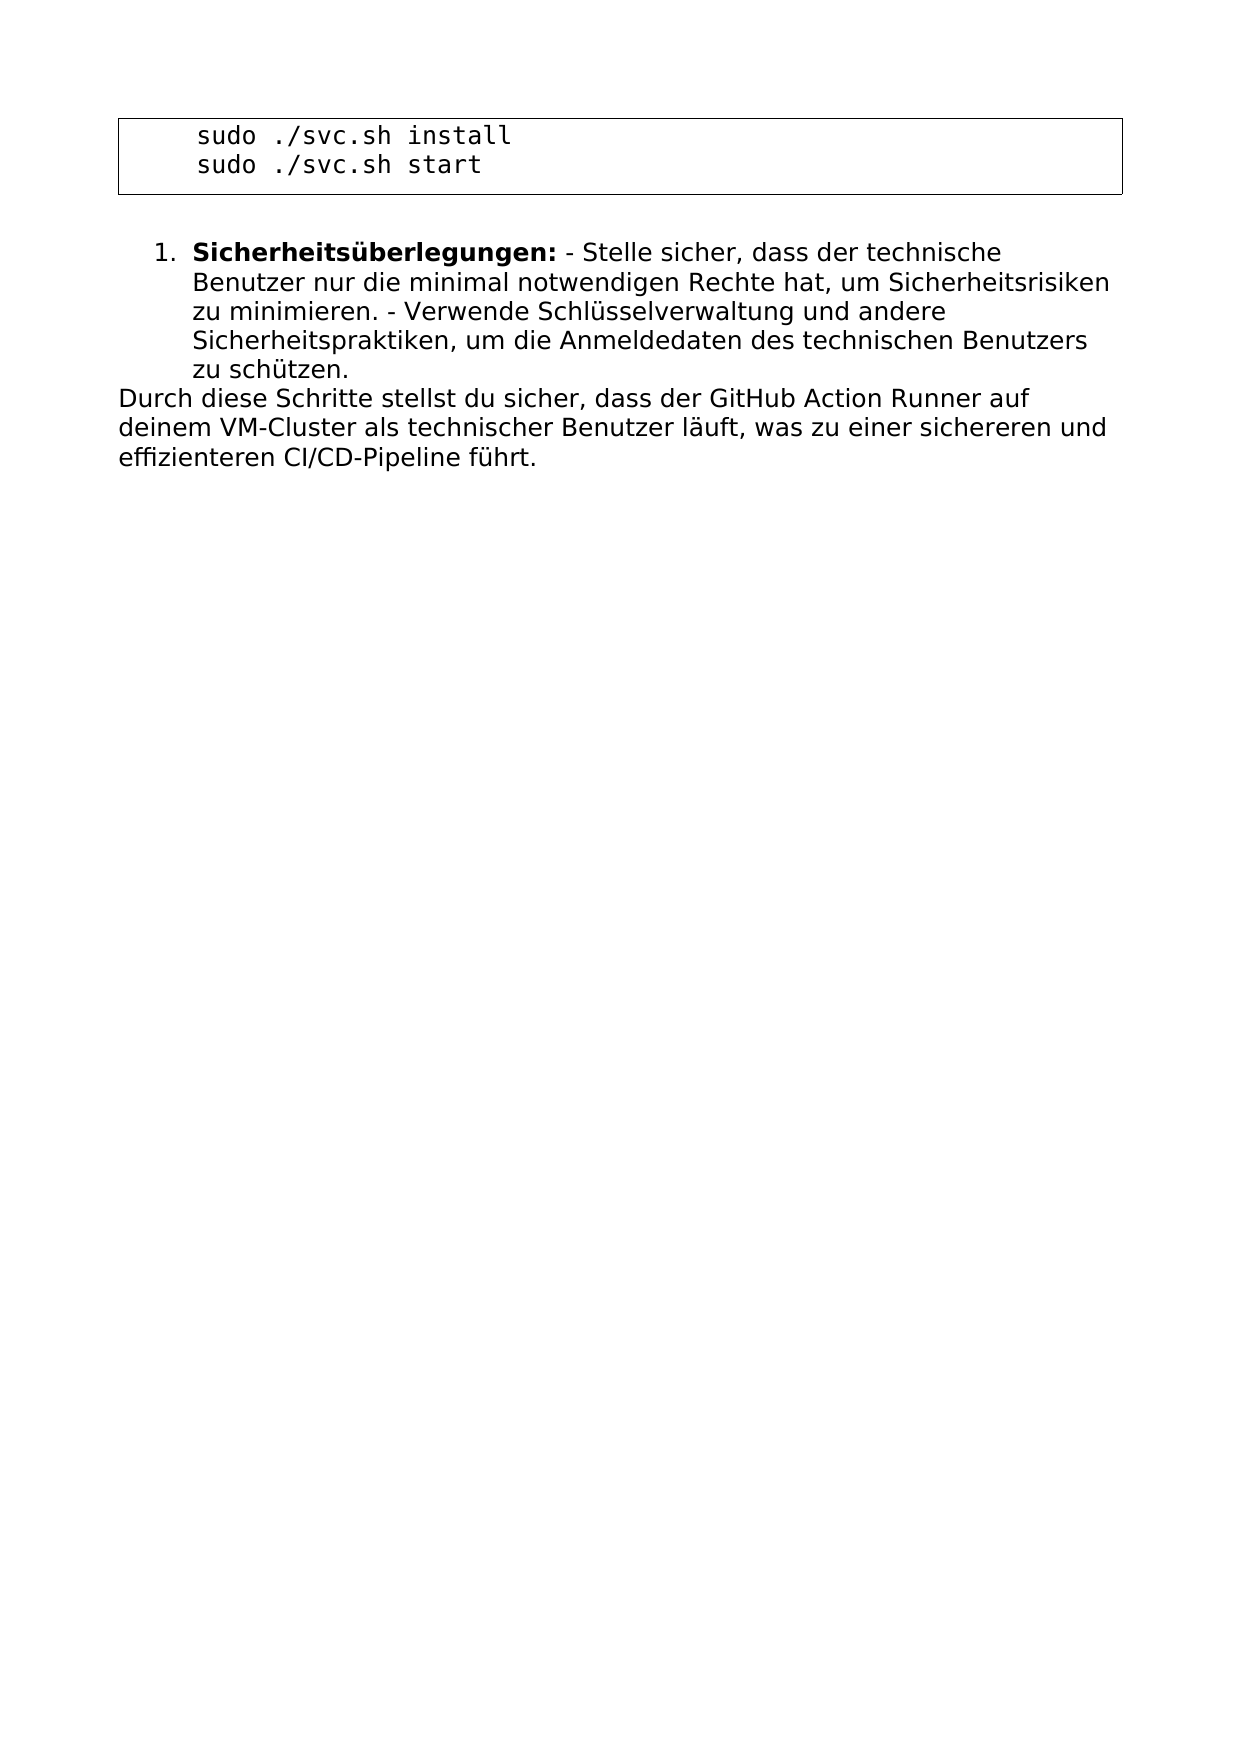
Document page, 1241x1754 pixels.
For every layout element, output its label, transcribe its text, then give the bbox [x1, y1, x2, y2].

text Durch diese Schritte stellst du sicher, dass der GitHub Action Runner auf deinem VM-Cluster als technischer Benutzer läuft, was zu einer sichereren und effizienteren CI/CD-Pipeline führt. [118, 384, 1122, 472]
table_header sudo ./svc.sh install sudo ./svc.sh start [119, 119, 1122, 194]
list Sicherheitsüberlegungen: - Stelle sicher, dass der technische Benutzer nur die minimal notwendigen Rechte hat, um Sicherheitsrisiken zu minimieren. - Verwende Schlüsselverwaltung und andere Sicherheitspraktiken, um die Anmeldedaten des technischen Benutzers zu schützen. [177, 238, 1122, 384]
